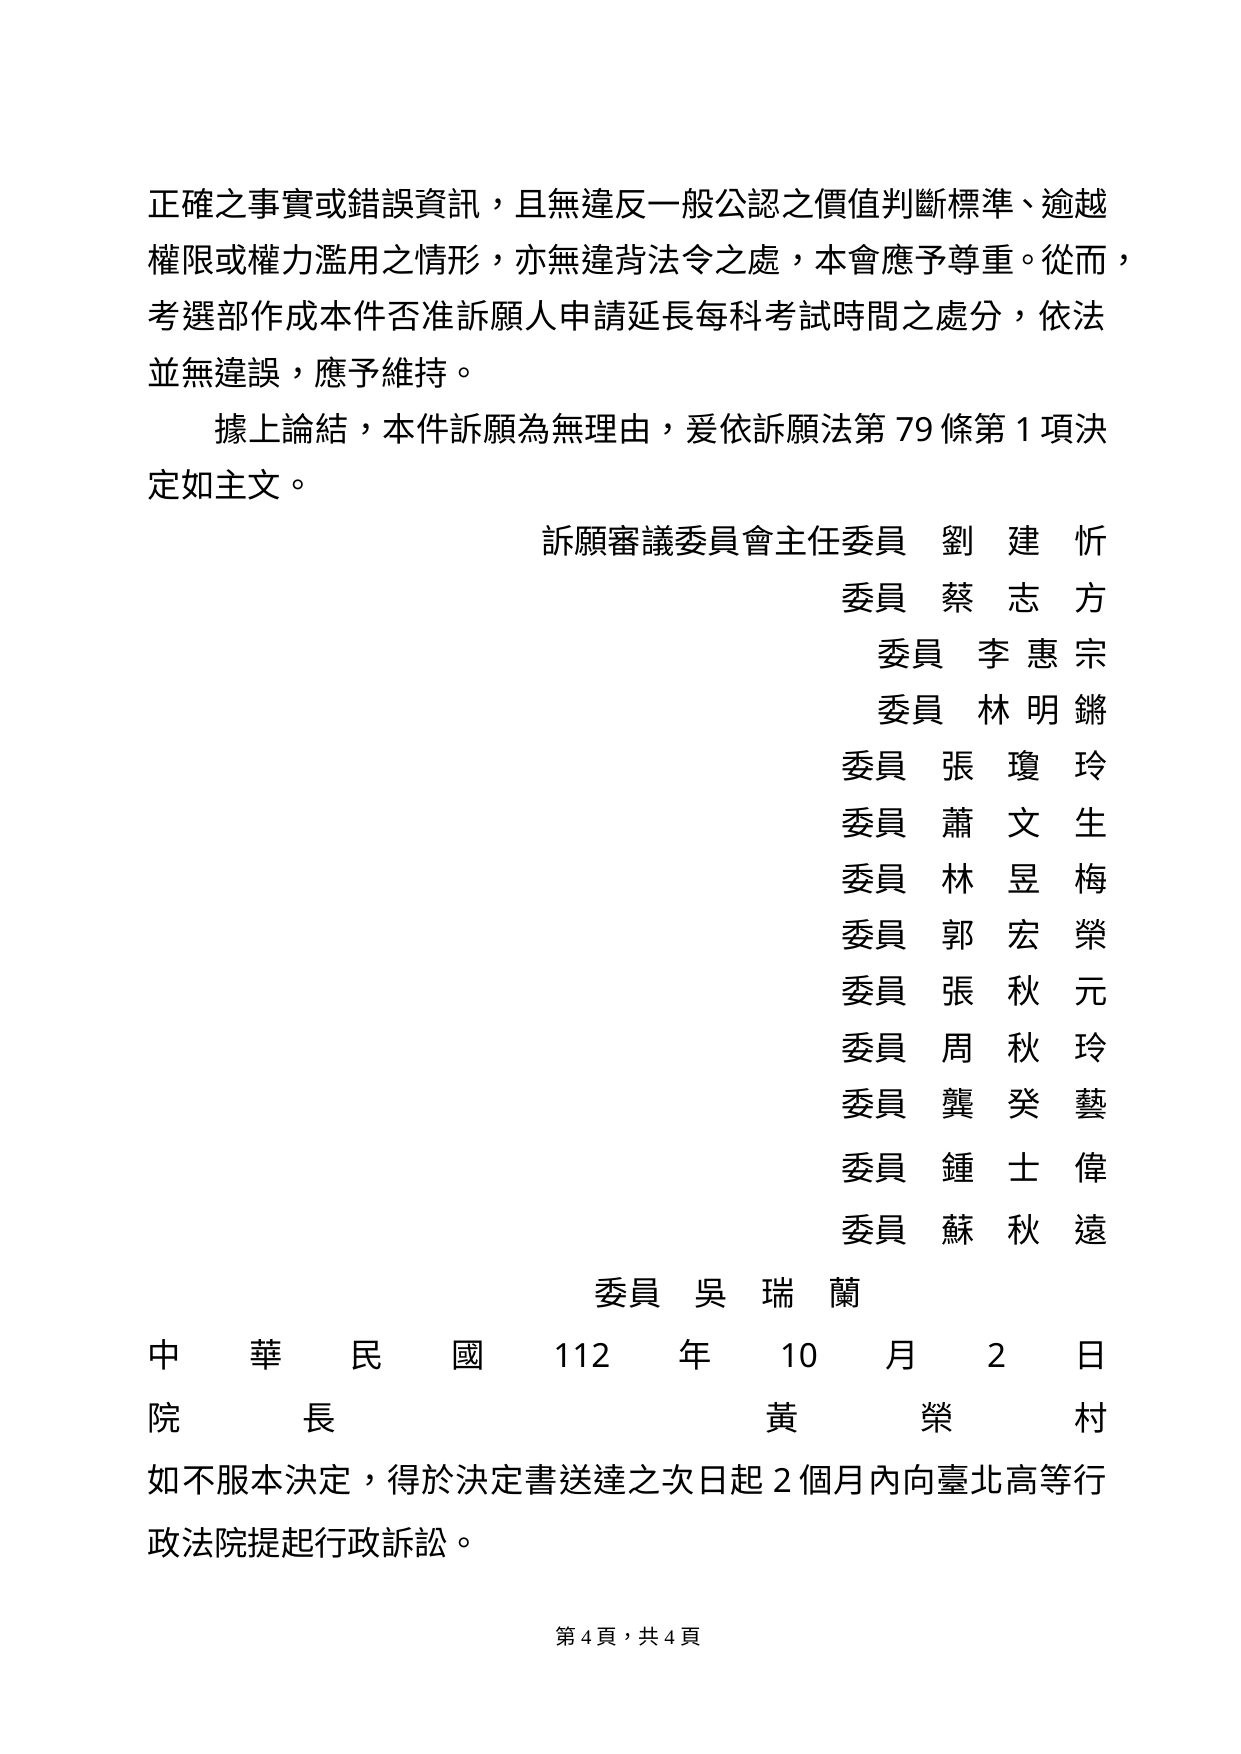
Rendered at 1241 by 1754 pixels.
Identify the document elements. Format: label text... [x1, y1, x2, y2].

text 據上論結，本件訴願為無理由，爰依訴願法第79條第1項決定如主文。 [148, 399, 1107, 511]
text 委員 吳 瑞 蘭 [148, 1255, 1107, 1318]
text 委員 李 惠 宗 [148, 624, 1107, 680]
text 委員 蔡 志 方 [148, 568, 1107, 624]
text 委員 鍾 士 偉 [148, 1130, 1107, 1193]
text 中 華 民 國 112 年 10 月 2 日 [148, 1318, 1107, 1380]
text 訴願審議委員會主任委員 劉 建 忻 [148, 511, 1107, 568]
text 委員 林 昱 梅 [148, 849, 1107, 905]
text 委員 周 秋 玲 [148, 1018, 1107, 1074]
text 委員 龔 癸 藝 [148, 1074, 1107, 1130]
text 委員 郭 宏 榮 [148, 905, 1107, 961]
text 委員 蘇 秋 遠 [148, 1193, 1107, 1255]
text 委員 林 明 鏘 [148, 680, 1107, 736]
text 委員 張 瓊 玲 [148, 736, 1107, 793]
text 查考選部為審議身心障礙者申請各類應考權益維護措施，依權益維護辦法第14條規定，設審議委員會，成員包括衛生福利部、眼科專科醫師及身心障礙團體（機構）代表，其審議係根據訴願人所檢附之身心障礙證明、醫院診斷證明書及相關資料，就其考試等別、考試方式、考試時間及考試題型，依醫療及相關專業學識素養與經驗，對於訴願人應本項考試需否提供相關身心障礙權益維護措施，審查後所為之判斷與決議，其無違背法令或依形式觀察有顯然錯誤之情事，原則上應予尊重。本件訴願人請求准予延長每科考試時間，經本年6月9日審議委員會第74次會議依法作成專業性及經驗性之判斷，並於國家考試網路報名資訊系統訴願人個人報名網頁，公布核定在案，其處理程序及審議結果並非基於不正確之事實或錯誤資訊，且無違反一般公認之價值判斷標準、逾越權限或權力濫用之情形，亦無違背法令之處，本會應予尊重。從而，考選部作成本件否准訴願人申請延長每科考試時間之處分，依法並無違誤，應予維持。 [148, 174, 1107, 399]
text 委員 張 秋 元 [148, 961, 1107, 1018]
text 院長 黃榮村 [148, 1380, 1107, 1443]
text 如不服本決定，得於決定書送達之次日起2個月內向臺北高等行政法院提起行政訴訟。 [148, 1443, 1107, 1568]
text 委員 蕭 文 生 [148, 793, 1107, 849]
